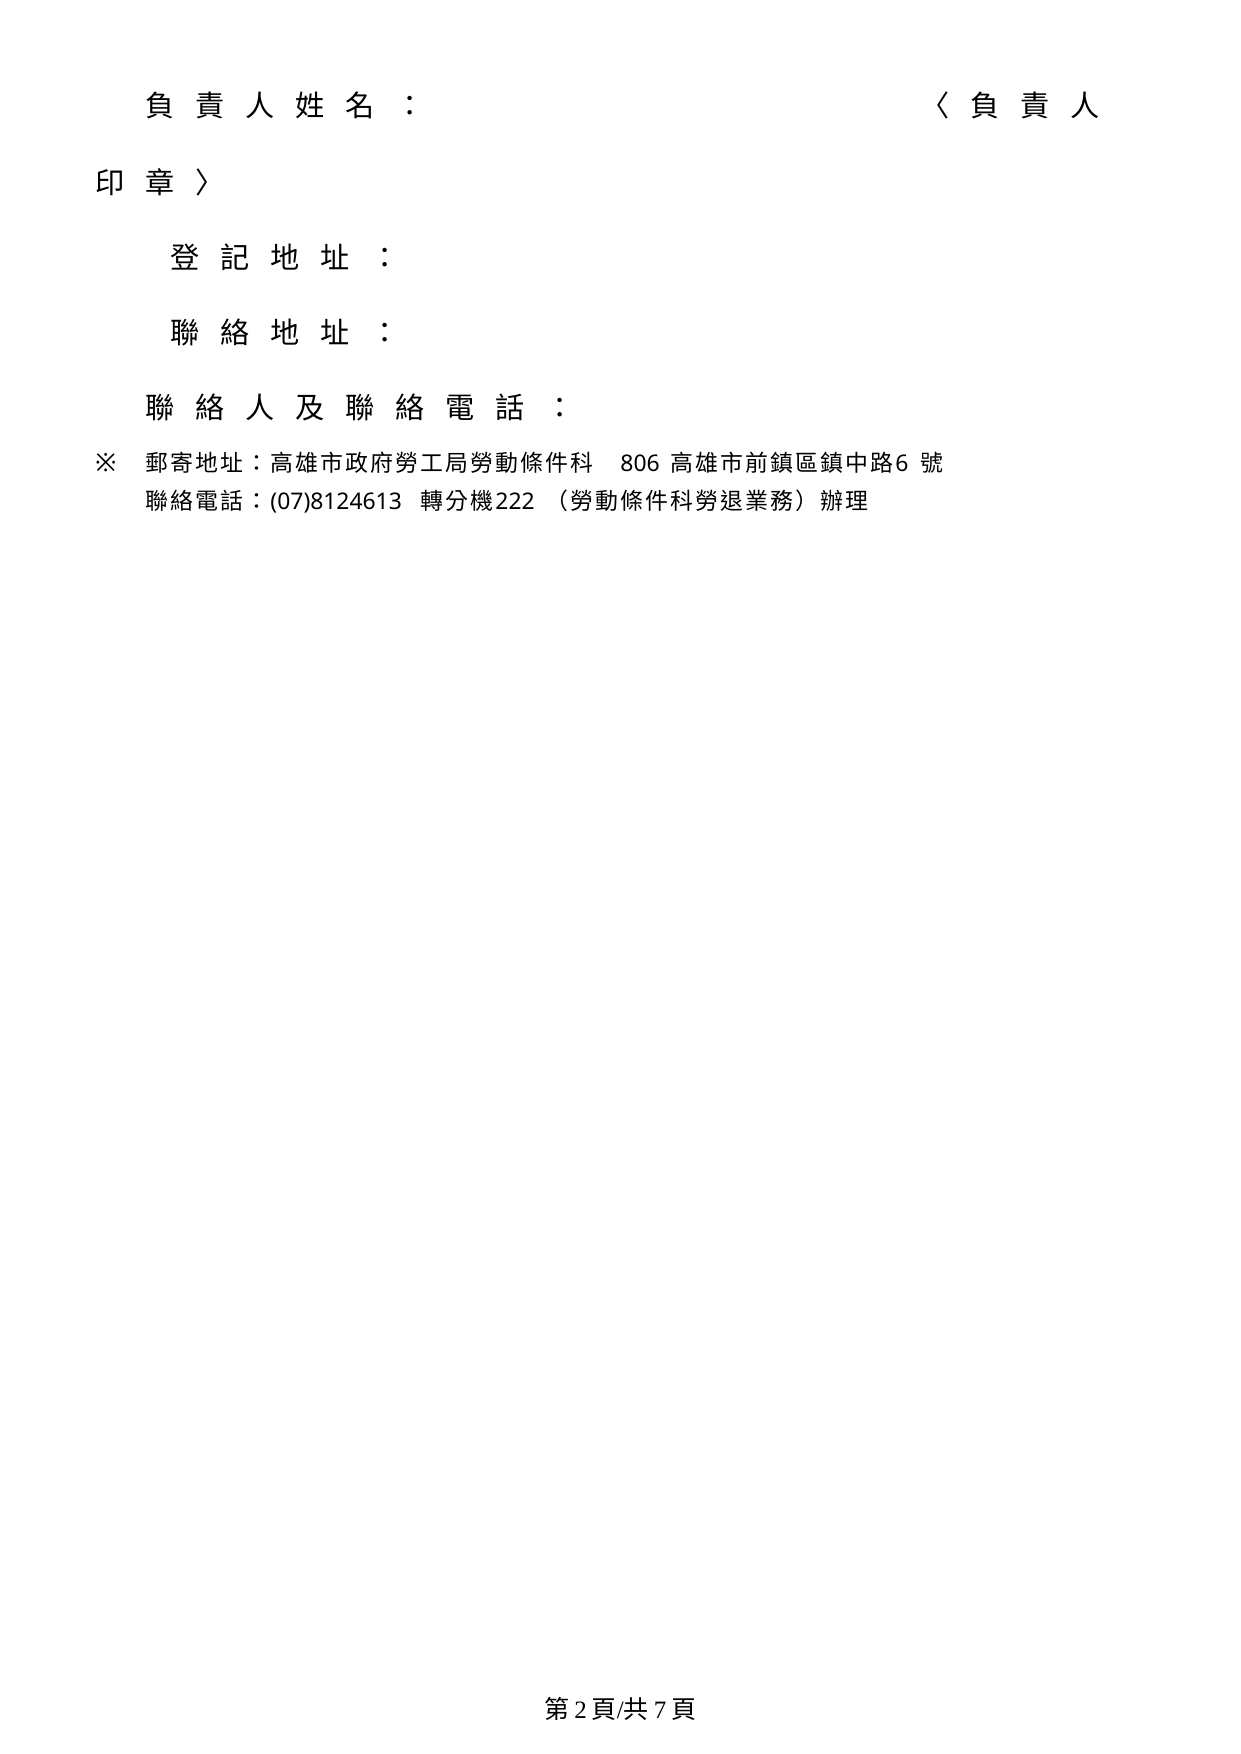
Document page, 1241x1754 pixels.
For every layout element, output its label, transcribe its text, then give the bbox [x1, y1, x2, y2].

text 負責人姓名： 〈負責人印章〉 [95, 68, 1145, 218]
list 郵寄地址：高雄市政府勞工局勞動條件科 806高雄市前鎮區鎮中路6號 [95, 443, 1145, 481]
text 登記地址： [95, 218, 1145, 293]
text 聯絡電話：(07)8124613轉分機222（勞動條件科勞退業務）辦理 [95, 481, 1145, 518]
text 聯絡人及聯絡電話： [95, 368, 1145, 443]
text 聯絡地址： [95, 293, 1145, 368]
